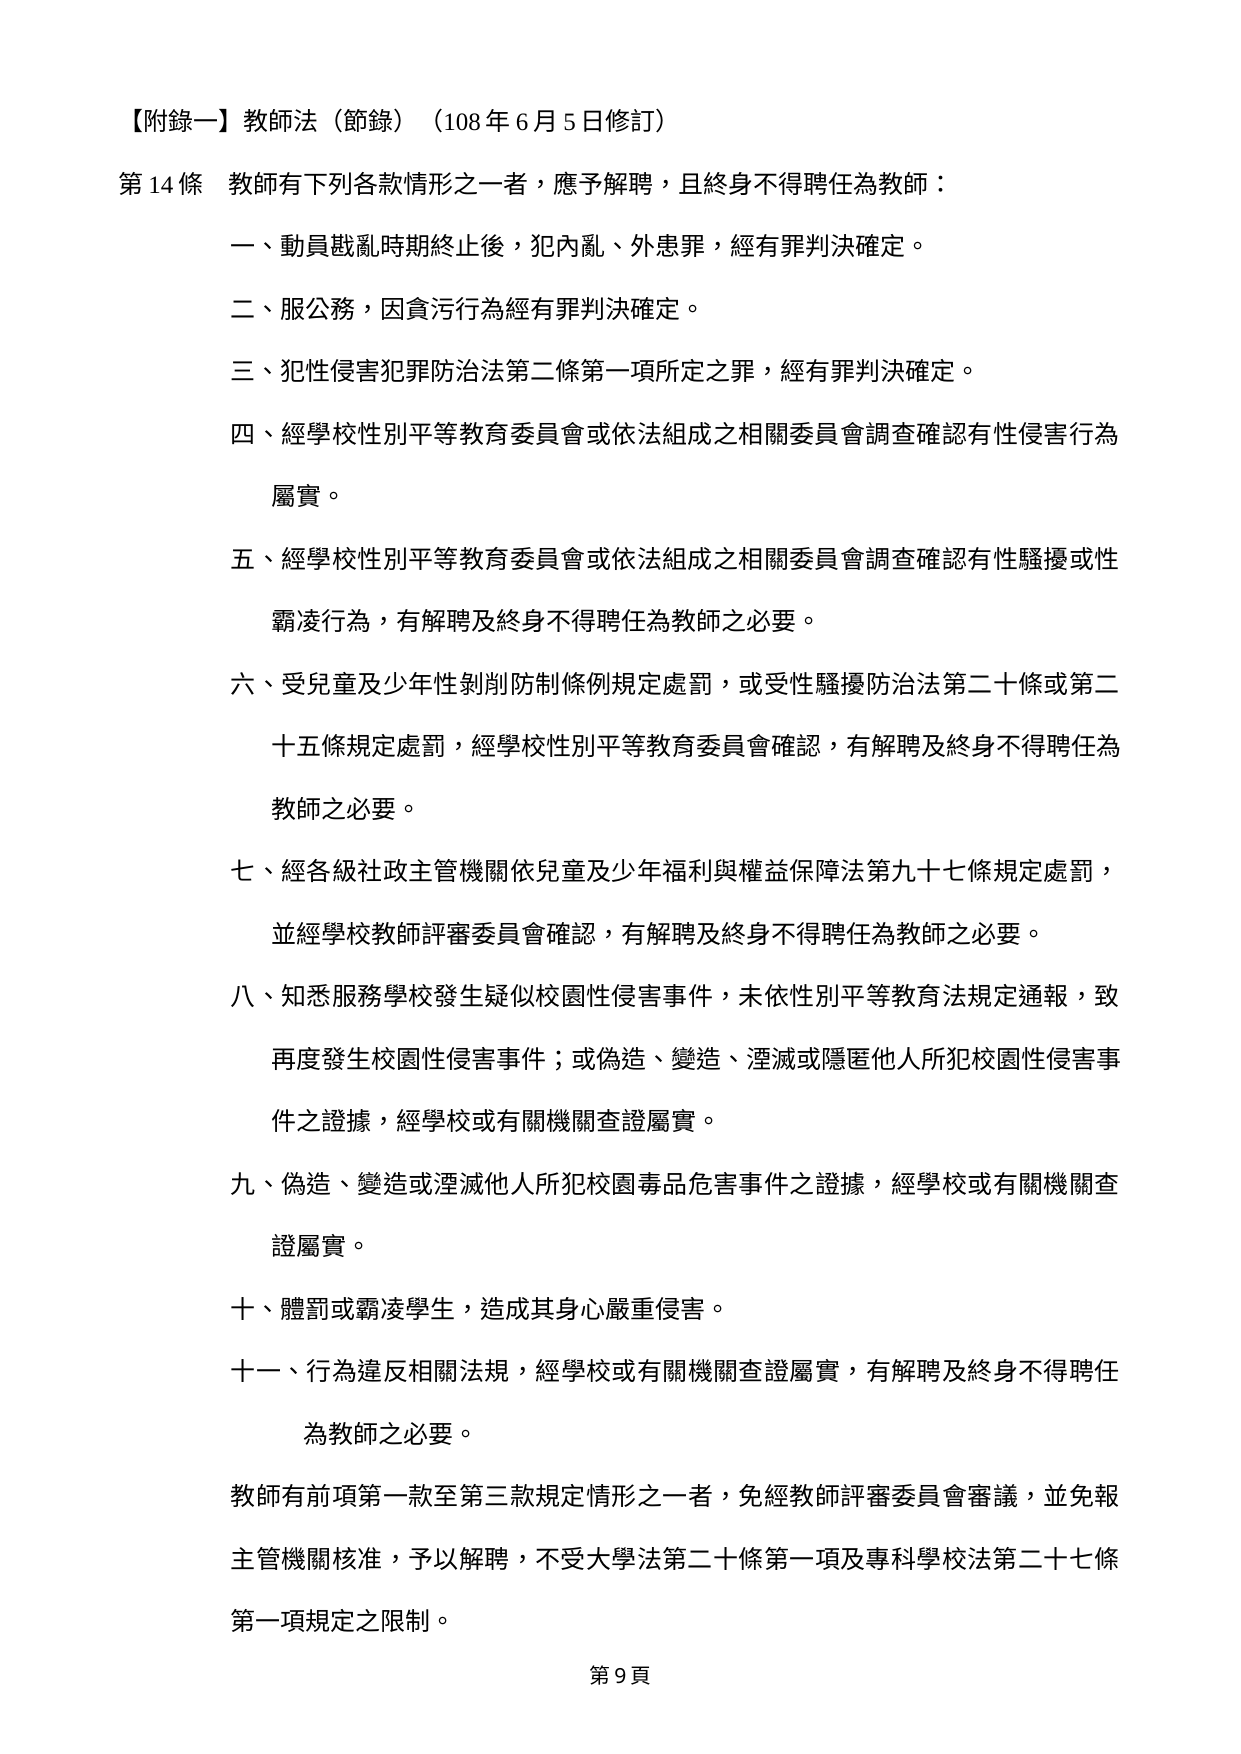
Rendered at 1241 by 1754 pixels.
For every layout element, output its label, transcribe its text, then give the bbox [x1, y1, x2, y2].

text 十、體罰或霸凌學生，造成其身心嚴重侵害。 [230, 1266, 1122, 1328]
text 六、受兒童及少年性剝削防制條例規定處罰，或受性騷擾防治法第二十條或第二十五條規定處罰，經學校性別平等教育委員會確認，有解聘及終身不得聘任為教師之必要。 [230, 641, 1122, 828]
text 一、動員戡亂時期終止後，犯內亂、外患罪，經有罪判決確定。 [230, 203, 1122, 266]
text 八、知悉服務學校發生疑似校園性侵害事件，未依性別平等教育法規定通報，致再度發生校園性侵害事件；或偽造、變造、湮滅或隱匿他人所犯校園性侵害事件之證據，經學校或有關機關查證屬實。 [230, 953, 1122, 1141]
text 【附錄一】教師法（節錄）（108年6月5日修訂） [118, 78, 1122, 141]
text 七、經各級社政主管機關依兒童及少年福利與權益保障法第九十七條規定處罰，並經學校教師評審委員會確認，有解聘及終身不得聘任為教師之必要。 [230, 828, 1122, 953]
text 四、經學校性別平等教育委員會或依法組成之相關委員會調查確認有性侵害行為屬實。 [230, 391, 1122, 516]
text 十一、行為違反相關法規，經學校或有關機關查證屬實，有解聘及終身不得聘任為教師之必要。 [230, 1328, 1122, 1453]
text 二、服公務，因貪污行為經有罪判決確定。 [230, 266, 1122, 328]
text 三、犯性侵害犯罪防治法第二條第一項所定之罪，經有罪判決確定。 [230, 328, 1122, 391]
text 九、偽造、變造或湮滅他人所犯校園毒品危害事件之證據，經學校或有關機關查證屬實。 [230, 1141, 1122, 1266]
text 五、經學校性別平等教育委員會或依法組成之相關委員會調查確認有性騷擾或性霸凌行為，有解聘及終身不得聘任為教師之必要。 [230, 516, 1122, 641]
text 教師有前項第一款至第三款規定情形之一者，免經教師評審委員會審議，並免報主管機關核准，予以解聘，不受大學法第二十條第一項及專科學校法第二十七條第一項規定之限制。 [230, 1453, 1122, 1641]
text 第14條 教師有下列各款情形之一者，應予解聘，且終身不得聘任為教師： [118, 141, 1122, 203]
